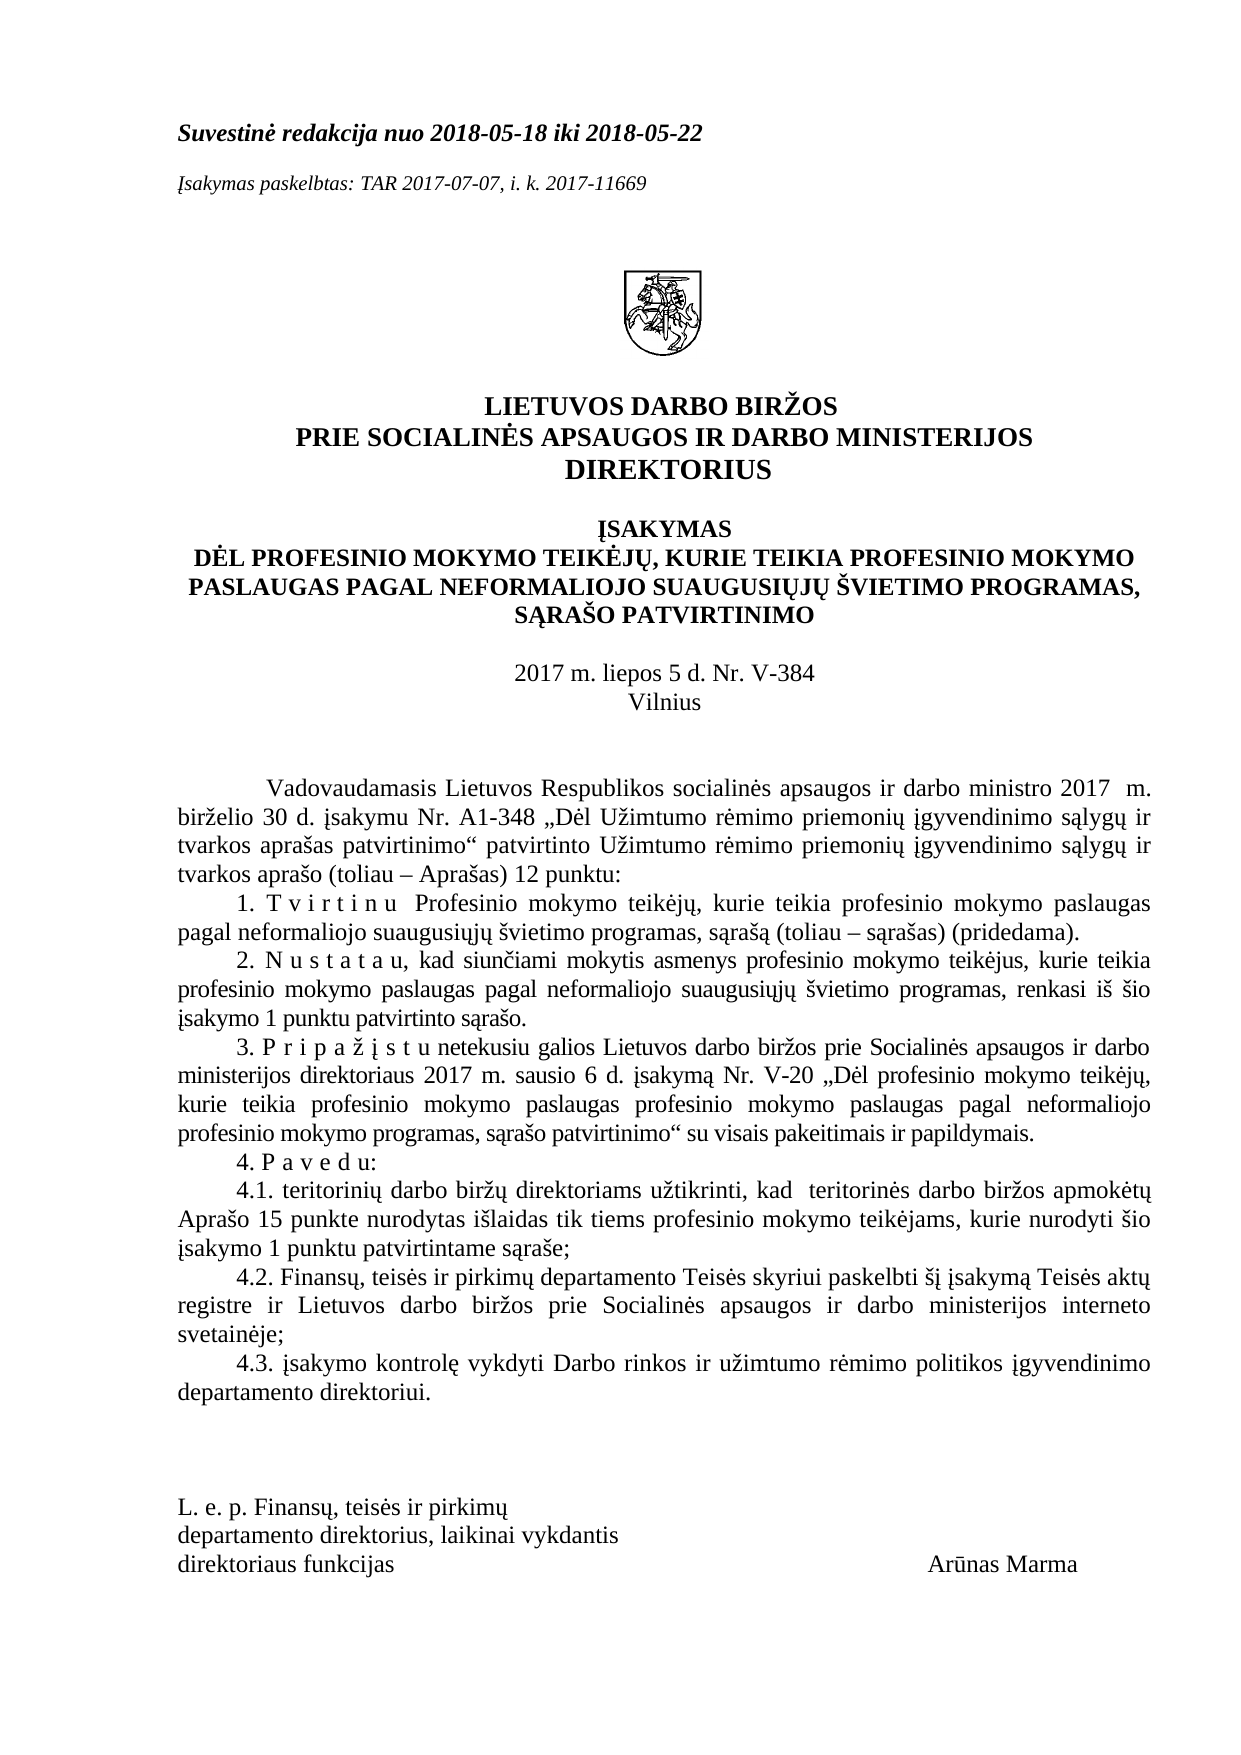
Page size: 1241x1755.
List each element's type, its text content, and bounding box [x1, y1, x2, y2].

text Vadovaudamasis Lietuvos Respublikos socialinės apsaugos ir darbo ministro 2017 m. birželio 30 d. įsakymu Nr. A1-348 „Dėl Užimtumo rėmimo priemonių įgyvendinimo sąlygų ir tvarkos aprašas patvirtinimo“ patvirtinto Užimtumo rėmimo priemonių įgyvendinimo sąlygų ir tvarkos aprašo (toliau – Aprašas) 12 punktu: [177, 773, 1152, 888]
text DĖL Profesinio mokymo teikėjų, kurie teikia profesinio mokymo paslaugas pagal neformaliojo suaugusiųjų švietimo programas, sąrašo patvirtinimo [177, 543, 1152, 629]
text ĮSAKYMAS [177, 514, 1152, 543]
text 4. Pavedu: [177, 1147, 1152, 1176]
text 4.1. teritorinių darbo biržų direktoriams užtikrinti, kad teritorinės darbo biržos apmokėtų Aprašo 15 punkte nurodytas išlaidas tik tiems profesinio mokymo teikėjams, kurie nurodyti šio įsakymo 1 punktu patvirtintame sąraše; [177, 1176, 1152, 1262]
text 2017 m. liepos 5 d. Nr. V-384 [177, 658, 1152, 687]
text PRIE SOCIALINĖS APSAUGOS IR DARBO MINISTERIJOS [177, 421, 1152, 452]
text Suvestinė redakcija nuo 2018-05-18 iki 2018-05-22 [177, 118, 1152, 147]
text 4.2. Finansų, teisės ir pirkimų departamento Teisės skyriui paskelbti šį įsakymą Teisės aktų registre ir Lietuvos darbo biržos prie Socialinės apsaugos ir darbo ministerijos interneto svetainėje; [177, 1262, 1152, 1348]
text direktoriaus funkcijas Arūnas Marma [177, 1549, 1110, 1578]
text 4.3. įsakymo kontrolę vykdyti Darbo rinkos ir užimtumo rėmimo politikos įgyvendinimo departamento direktoriui. [177, 1348, 1152, 1406]
text departamento direktorius, laikinai vykdantis [177, 1521, 1152, 1549]
text 1. Tvirtinu Profesinio mokymo teikėjų, kurie teikia profesinio mokymo paslaugas pagal neformaliojo suaugusiųjų švietimo programas, sąrašą (toliau – sąrašas) (pridedama). [177, 888, 1152, 946]
text L. e. p. Finansų, teisės ir pirkimų [177, 1492, 1110, 1521]
text DIREKTORIUS [177, 452, 1152, 486]
text LIETUVOS DARBO BIRŽOS [177, 390, 1152, 421]
text Įsakymas paskelbtas: TAR 2017-07-07, i. k. 2017-11669 [177, 171, 1152, 195]
text 3. P r i p a ž į s t u netekusiu galios Lietuvos darbo biržos prie Socialinės apsaugos ir darbo ministerijos direktoriaus 2017 m. sausio 6 d. įsakymą Nr. V-20 „Dėl profesinio mokymo teikėjų, kurie teikia profesinio mokymo paslaugas profesinio mokymo paslaugas pagal neformaliojo profesinio mokymo programas, sąrašo patvirtinimo“ su visais pakeitimais ir papildymais. [177, 1032, 1152, 1147]
text Vilnius [177, 687, 1152, 716]
text 2. Nustatau, kad siunčiami mokytis asmenys profesinio mokymo teikėjus, kurie teikia profesinio mokymo paslaugas pagal neformaliojo suaugusiųjų švietimo programas, renkasi iš šio įsakymo 1 punktu patvirtinto sąrašo. [177, 946, 1152, 1032]
